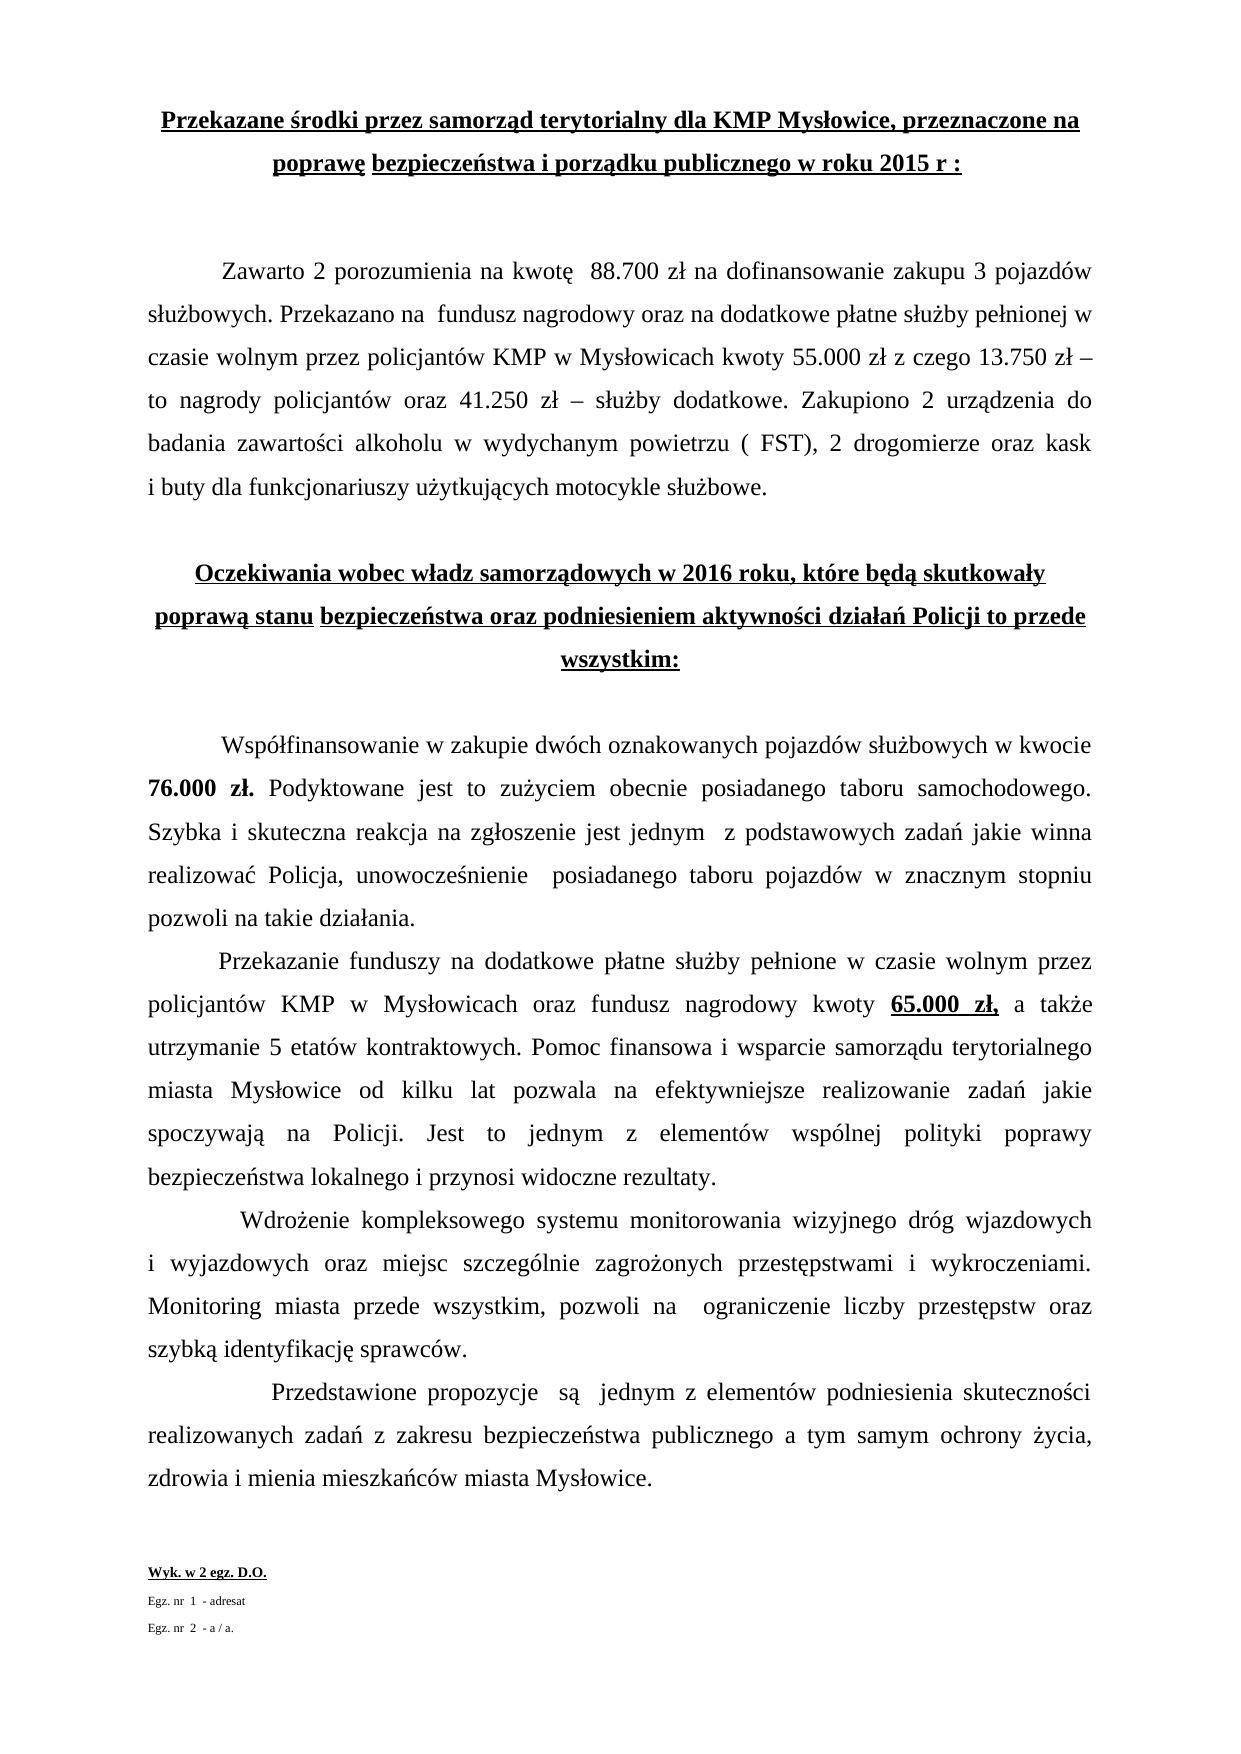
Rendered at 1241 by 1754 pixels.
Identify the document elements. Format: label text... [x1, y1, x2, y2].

list Oczekiwania wobec władz samorządowych w 2016 roku, które będą skutkowały poprawą stanu bezpieczeństwa oraz podniesieniem aktywności działań Policji to przede wszystkim: [148, 558, 1093, 673]
text Egz. nr 1 - adresat [148, 1593, 1093, 1608]
text Egz. nr 2 - a / a. [148, 1620, 1093, 1635]
list Współfinansowanie w zakupie dwóch oznakowanych pojazdów służbowych w kwocie 76.000 zł. Podyktowane jest to zużyciem obecnie posiadanego taboru samochodowego. Szybka i skuteczna reakcja na zgłoszenie jest jednym z podstawowych zadań jakie winna realizować Policja, unowocześnienie posiadanego taboru pojazdów w znacznym stopniu pozwoli na takie działania. [148, 730, 1093, 932]
list Przekazanie funduszy na dodatkowe płatne służby pełnione w czasie wolnym przez policjantów KMP w Mysłowicach oraz fundusz nagrodowy kwoty 65.000 zł, a także utrzymanie 5 etatów kontraktowych. Pomoc finansowa i wsparcie samorządu terytorialnego miasta Mysłowice od kilku lat pozwala na efektywniejsze realizowanie zadań jakie spoczywają na Policji. Jest to jednym z elementów wspólnej polityki poprawy bezpieczeństwa lokalnego i przynosi widoczne rezultaty. [148, 946, 1093, 1190]
text Wyk. w 2 egz. D.O. [148, 1564, 1093, 1581]
text Zawarto 2 porozumienia na kwotę 88.700 zł na dofinansowanie zakupu 3 pojazdów służbowych. Przekazano na fundusz nagrodowy oraz na dodatkowe płatne służby pełnionej w czasie wolnym przez policjantów KMP w Mysłowicach kwoty 55.000 zł z czego 13.750 zł – to nagrody policjantów oraz 41.250 zł – służby dodatkowe. Zakupiono 2 urządzenia do badania zawartości alkoholu w wydychanym powietrzu ( FST), 2 drogomierze oraz kask i buty dla funkcjonariuszy użytkujących motocykle służbowe. [148, 256, 1093, 500]
list Wdrożenie kompleksowego systemu monitorowania wizyjnego dróg wjazdowych i wyjazdowych oraz miejsc szczególnie zagrożonych przestępstwami i wykroczeniami. Monitoring miasta przede wszystkim, pozwoli na ograniczenie liczby przestępstw oraz szybką identyfikację sprawców. [148, 1205, 1093, 1363]
text Przekazane środki przez samorząd terytorialny dla KMP Mysłowice, przeznaczone na poprawę bezpieczeństwa i porządku publicznego w roku 2015 r : [148, 105, 1093, 177]
list Przedstawione propozycje są jednym z elementów podniesienia skuteczności realizowanych zadań z zakresu bezpieczeństwa publicznego a tym samym ochrony życia, zdrowia i mienia mieszkańców miasta Mysłowice. [148, 1377, 1093, 1492]
